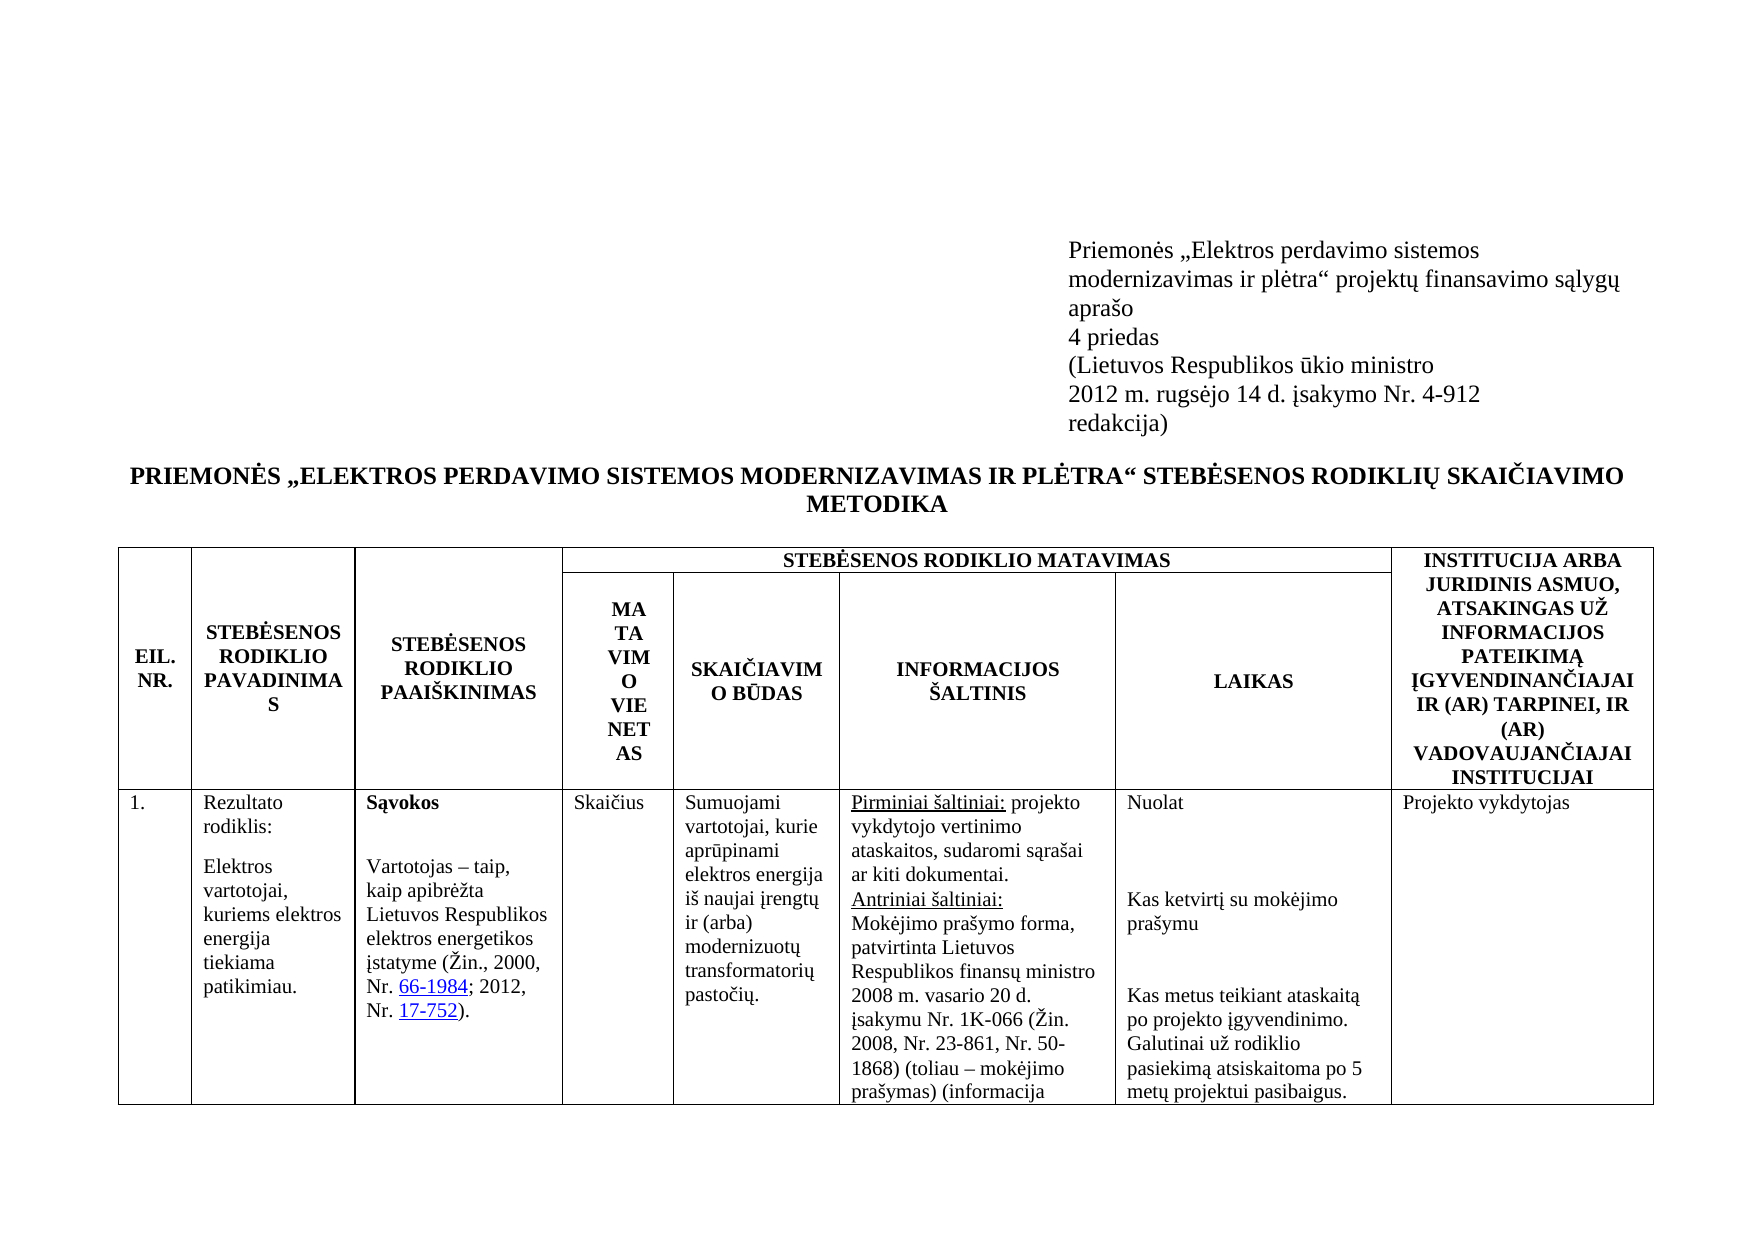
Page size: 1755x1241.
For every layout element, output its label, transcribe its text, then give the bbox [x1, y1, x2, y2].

text aprašo [1068, 293, 1636, 322]
table_cell Kas ketvirtį su mokėjimo prašymu Kas metus teikiant ataskaitą po projekto įgyvendinimo. Galutinai už rodiklio pasiekimą atsiskaitoma po 5 metų projektui pasibaigus. [1116, 886, 1391, 1103]
table_cell SKAIČIAVIMO BŪDAS [674, 573, 839, 789]
table_header EIL. NR. [119, 548, 191, 789]
table_cell Vartotojas – taip, kaip apibrėžta Lietuvos Respublikos elektros energetikos įstatyme (Žin., 2000, Nr. 66-1984; 2012, Nr. 17-752). [356, 853, 562, 1103]
table_header STEBĖSENOS RODIKLIO PAAIŠKINIMAS [356, 548, 562, 789]
table_cell Elektros vartotojai, kuriems elektros energija tiekiama patikimiau. [192, 853, 354, 1103]
table_cell Skaičius [563, 790, 673, 1103]
table_cell Rezultato rodiklis: [192, 790, 354, 853]
table_cell Sąvokos [356, 790, 562, 853]
text 2012 m. rugsėjo 14 d. įsakymo Nr. 4-912 [1068, 379, 1636, 408]
table_cell Projekto vykdytojas [1392, 790, 1653, 1103]
table_cell INFORMACIJOS ŠALTINIS [840, 573, 1115, 789]
table_cell Nuolat [1116, 790, 1391, 886]
text (Lietuvos Respublikos ūkio ministro [1068, 350, 1636, 379]
table_header INSTITUCIJA ARBA JURIDINIS ASMUO, ATSAKINGAS UŽ INFORMACIJOS PATEIKIMĄ ĮGYVENDINANČIAJAI IR (AR) TARPINEI, IR (AR) VADOVAUJANČIAJAI INSTITUCIJAI [1392, 548, 1653, 789]
table_cell Sumuojami vartotojai, kurie aprūpinami elektros energija iš naujai įrengtų ir (arba) modernizuotų transformatorių pastočių. [674, 790, 839, 1103]
table_cell LAIKAS [1116, 573, 1391, 789]
text redakcija) [1068, 408, 1636, 437]
table_cell MATAVIMO VIENETAS [563, 573, 673, 789]
text 4 priedas [1068, 322, 1636, 350]
table_cell Antriniai šaltiniai: Mokėjimo prašymo forma, patvirtinta Lietuvos Respublikos finansų ministro 2008 m. vasario 20 d. įsakymu Nr. 1K-066 (Žin. 2008, Nr. 23-861, Nr. 50-1868) (toliau – mokėjimo prašymas) (informacija [840, 886, 1115, 1103]
table_cell 1. [119, 790, 191, 1103]
table_header STEBĖSENOS RODIKLIO PAVADINIMAS [192, 548, 354, 789]
text Priemonės „Elektros perdavimo sistemos [1068, 235, 1636, 264]
table_cell Pirminiai šaltiniai: projekto vykdytojo vertinimo ataskaitos, sudaromi sąrašai ar kiti dokumentai. [840, 790, 1115, 886]
text PRIEMONĖS „ELEKTROS PERDAVIMO SISTEMOS MODERNIZAVIMAS IR PLĖTRA“ STEBĖSENOS RODIKLIŲ SKAIČIAVIMO METODIKA [118, 461, 1636, 518]
text modernizavimas ir plėtra“ projektų finansavimo sąlygų [1068, 264, 1636, 293]
table_header STEBĖSENOS RODIKLIO MATAVIMAS [563, 548, 1391, 572]
